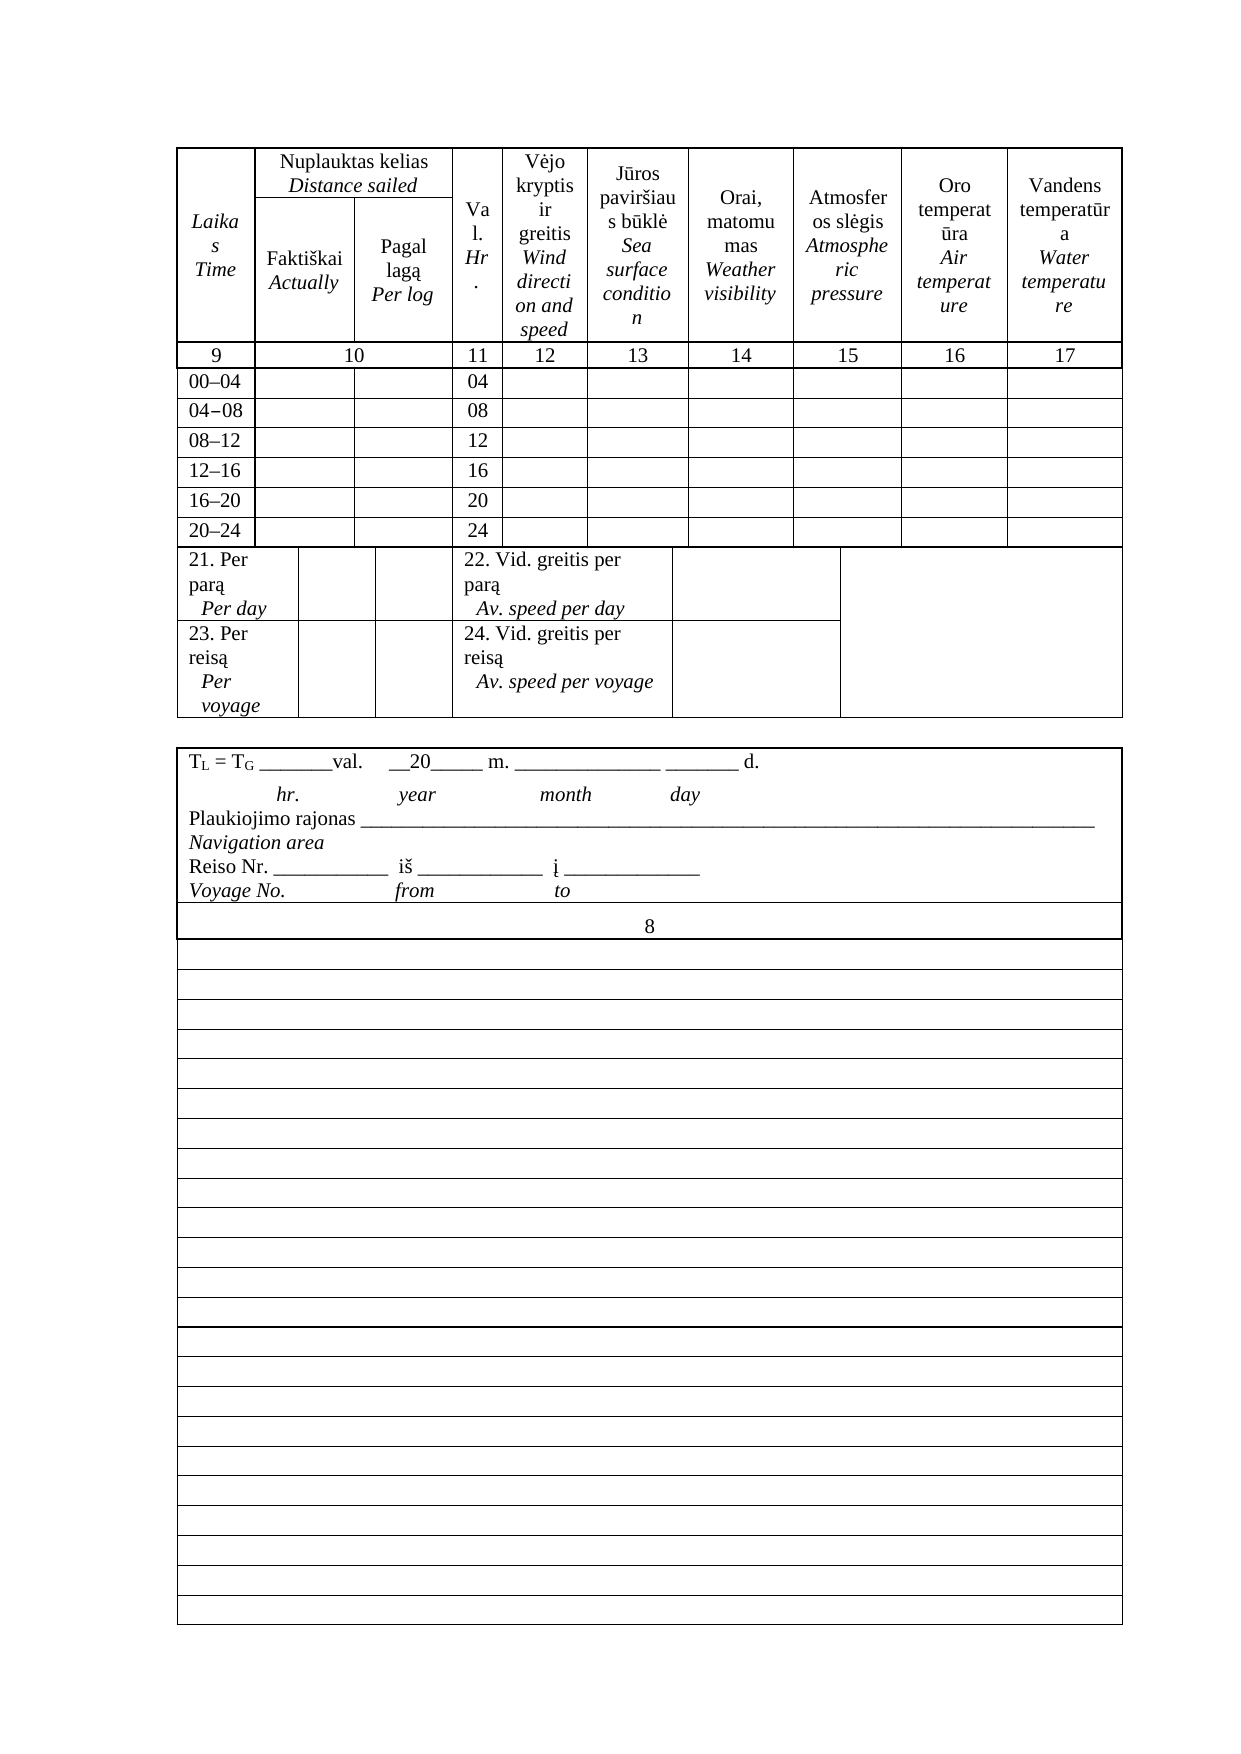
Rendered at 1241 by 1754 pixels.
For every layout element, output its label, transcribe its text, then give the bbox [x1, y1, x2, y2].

table_cell [178, 970, 1122, 999]
table_cell 04 [453, 369, 502, 397]
table_cell [178, 1059, 1122, 1088]
table_cell 20 [453, 488, 502, 517]
table_cell [588, 399, 688, 427]
table_cell 13 [588, 343, 688, 367]
table_cell 10 [256, 343, 452, 367]
table_cell [178, 1536, 1122, 1565]
table_cell 15 [794, 343, 901, 367]
table_cell [376, 548, 452, 619]
table_cell [794, 369, 901, 397]
table_header TL = TG _______val. __20_____ m. ______________ _______ d. hr. year month day Plaukiojimo rajonas Navigation area Reiso Nr. ___________ iš ____________ į _____________ Voyage No. from to [178, 749, 1121, 902]
table_cell [178, 1000, 1122, 1028]
table_cell [355, 458, 452, 487]
table_cell [1008, 369, 1122, 397]
table_cell 9 [178, 343, 254, 367]
table_cell Pagal lagą Per log [355, 198, 452, 341]
table_cell 17 [1008, 343, 1121, 367]
table_cell 21. Per parą Per day [178, 548, 298, 619]
table_cell [1031, 620, 1122, 717]
table_cell 08 [453, 399, 502, 427]
table_cell [178, 1476, 1122, 1505]
table_cell [503, 428, 587, 457]
table_cell 14 [689, 343, 793, 367]
table_cell [178, 1417, 1122, 1446]
table_cell [503, 458, 587, 487]
table_cell [673, 621, 840, 717]
table_cell [689, 399, 793, 427]
table_cell [178, 940, 1122, 969]
table_cell 11 [453, 343, 502, 367]
table_cell 08–12 [178, 428, 254, 457]
table_cell [1008, 488, 1122, 517]
table_cell [689, 428, 793, 457]
table_cell [376, 621, 452, 717]
table_cell [256, 458, 354, 487]
table_cell 24 [453, 518, 502, 546]
table_cell [588, 369, 688, 397]
table_cell [673, 548, 840, 619]
table_cell [689, 488, 793, 517]
table_cell [178, 1357, 1122, 1386]
table_cell [355, 518, 452, 546]
table_cell [178, 1566, 1122, 1594]
table_cell [178, 1089, 1122, 1118]
table_cell [178, 1238, 1122, 1267]
table_cell 12 [503, 343, 587, 367]
table_cell [794, 458, 901, 487]
table_cell [178, 1030, 1122, 1058]
table_cell [689, 369, 793, 397]
table_cell [588, 428, 688, 457]
table_cell 16 [902, 343, 1007, 367]
table_cell [588, 458, 688, 487]
table_cell 12 [453, 428, 502, 457]
table_cell [178, 1506, 1122, 1535]
table_cell [902, 518, 1007, 546]
table_cell [178, 1328, 1122, 1356]
table_header Oro temperatūra Air temperature [902, 149, 1007, 341]
table_cell [841, 620, 927, 717]
table_cell 04–08 [178, 399, 254, 427]
table_cell [178, 1387, 1122, 1416]
table_cell [178, 1298, 1122, 1326]
table_cell [588, 488, 688, 517]
table_cell [1008, 428, 1122, 457]
table_cell 20–24 [178, 518, 254, 546]
table_cell 16 [453, 458, 502, 487]
table_cell 8 [178, 903, 1121, 938]
table_cell 00–04 [178, 369, 254, 397]
table_cell [503, 518, 587, 546]
table_header Vandens temperatūra Water temperature [1008, 149, 1121, 341]
table_cell [256, 428, 354, 457]
table_cell [927, 548, 1031, 619]
table_cell [1008, 518, 1122, 546]
table_cell [927, 620, 1031, 717]
table_cell [355, 369, 452, 397]
table_cell [503, 399, 587, 427]
table_cell [178, 1268, 1122, 1297]
table_cell 12–16 [178, 458, 254, 487]
table_cell [256, 369, 354, 397]
table_cell [178, 1208, 1122, 1237]
table_cell Faktiškai Actually [256, 198, 354, 341]
table_cell [503, 488, 587, 517]
table_cell [1031, 548, 1122, 619]
table_cell [588, 518, 688, 546]
table_cell [794, 488, 901, 517]
table_cell [902, 369, 1007, 397]
table_cell [902, 458, 1007, 487]
table_header Vėjo kryptis ir greitis Wind direction and speed [503, 149, 587, 341]
table_cell [1008, 458, 1122, 487]
table_cell [689, 518, 793, 546]
table_cell [178, 1596, 1122, 1624]
table_cell [256, 399, 354, 427]
table_header Jūros paviršiaus būklė Sea surface condition [588, 149, 688, 341]
table_cell [256, 488, 354, 517]
table_cell [178, 1149, 1122, 1177]
table_cell 16–20 [178, 488, 254, 517]
table_cell [355, 399, 452, 427]
table_cell 24. Vid. greitis per reisą Av. speed per voyage [453, 621, 672, 717]
table_cell [1008, 399, 1122, 427]
table_cell [794, 399, 901, 427]
table_header Orai, matomumas Weather visibility [689, 149, 793, 341]
table_cell [794, 518, 901, 546]
table_cell [794, 428, 901, 457]
table_cell [256, 518, 354, 546]
table_cell 23. Per reisą Per voyage [178, 621, 298, 717]
table_cell [902, 428, 1007, 457]
table_cell [178, 1447, 1122, 1475]
table_header Val. Hr. [453, 149, 502, 341]
table_cell [178, 1179, 1122, 1207]
table_cell [355, 488, 452, 517]
table_header Atmosferos slėgis Atmospheric pressure [794, 149, 901, 341]
table_cell [299, 548, 375, 619]
table_cell [841, 548, 927, 619]
table_header Nuplauktas kelias Distance sailed [256, 149, 452, 197]
table_cell [355, 428, 452, 457]
table_cell 22. Vid. greitis per parą Av. speed per day [453, 548, 672, 619]
table_cell [503, 369, 587, 397]
table_cell [689, 458, 793, 487]
table_header Laikas Time [178, 149, 254, 341]
table_cell [902, 399, 1007, 427]
table_cell [902, 488, 1007, 517]
table_cell [178, 1119, 1122, 1148]
table_cell [299, 621, 375, 717]
